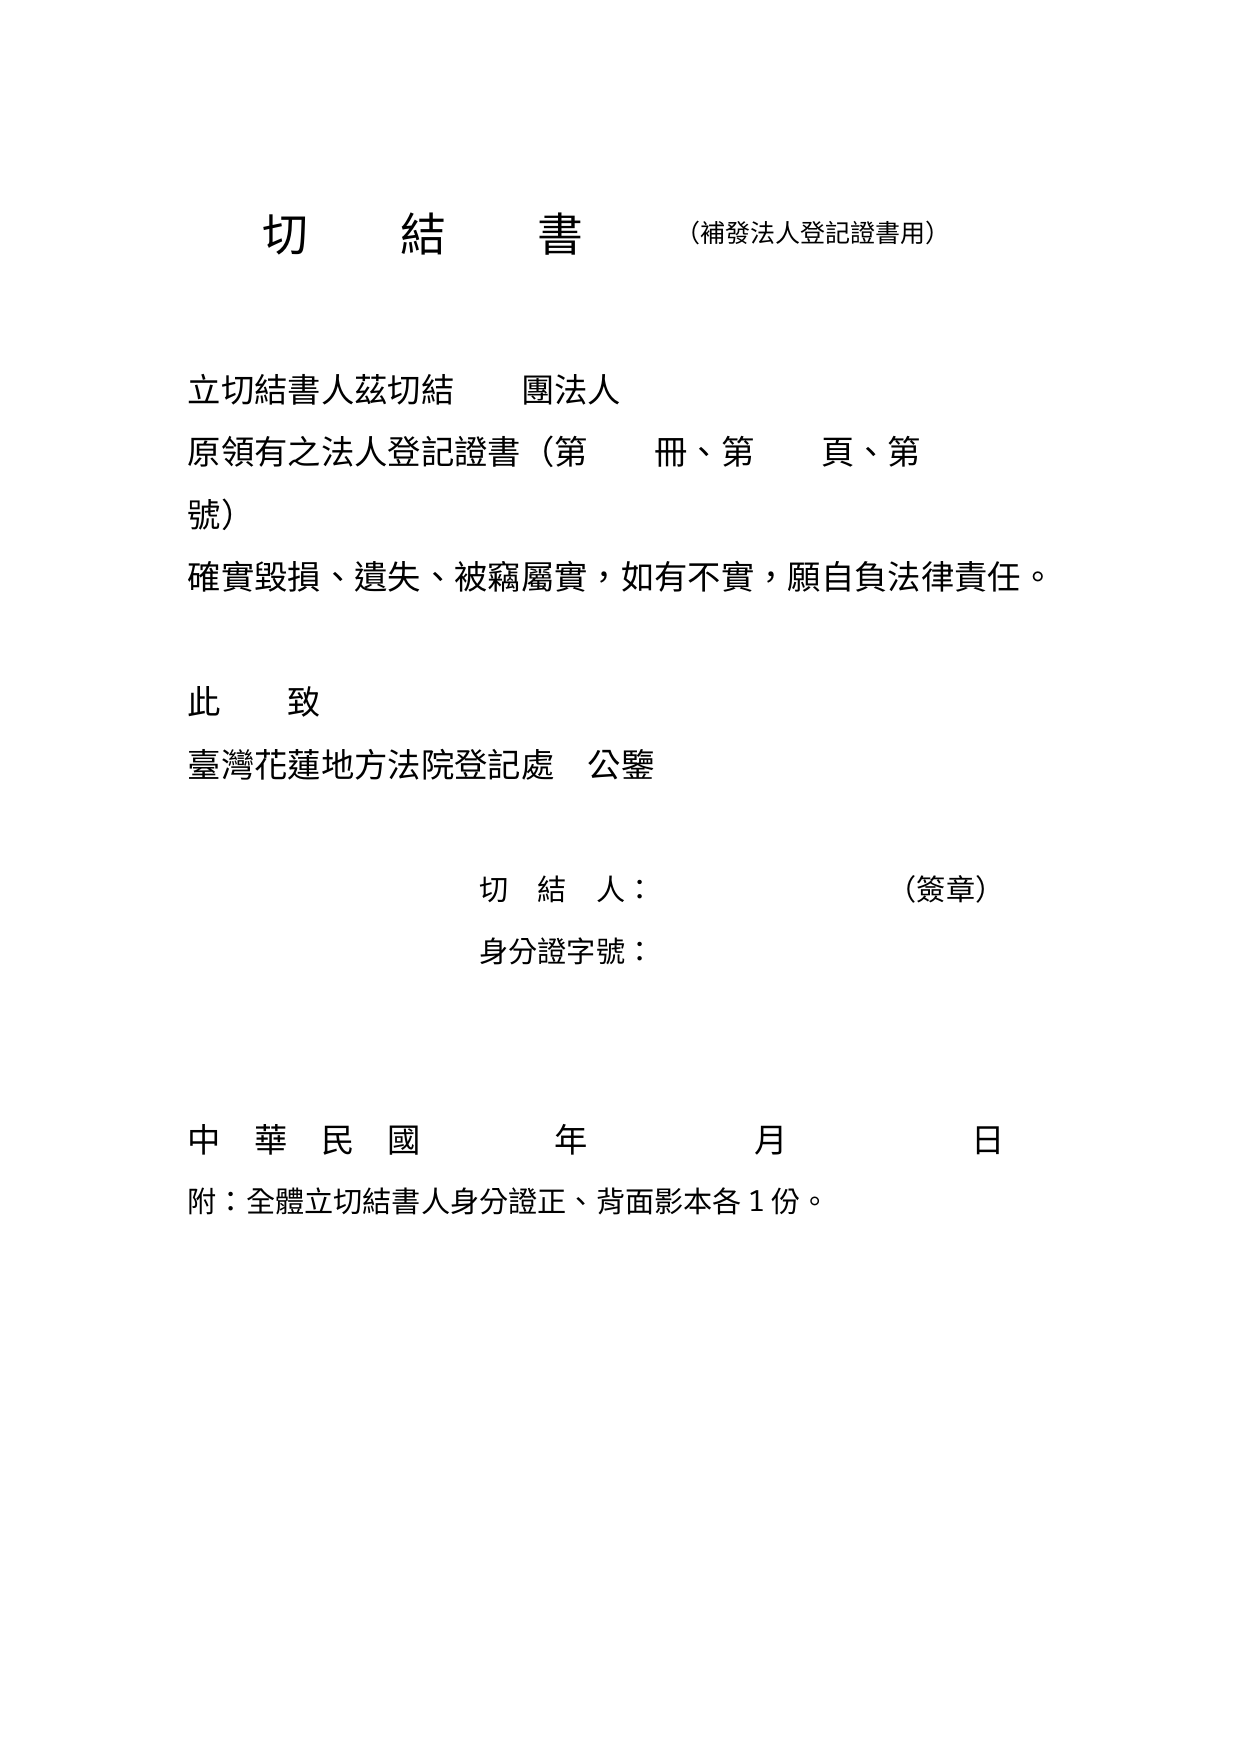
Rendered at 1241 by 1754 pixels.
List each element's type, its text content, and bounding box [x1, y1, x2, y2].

text 身分證字號： [187, 908, 1053, 971]
text 切 結 書 （補發法人登記證書用） [187, 158, 1053, 283]
text 立切結書人茲切結 團法人 [187, 346, 1053, 408]
text 此 致 [187, 658, 1053, 721]
text 原領有之法人登記證書（第 冊、第 頁、第 號） [187, 408, 1053, 533]
text 臺灣花蓮地方法院登記處 公鑒 [187, 721, 1053, 783]
text 確實毀損、遺失、被竊屬實，如有不實，願自負法律責任。 [187, 533, 1053, 596]
text 切 結 人： （簽章） [187, 846, 1053, 908]
text 附：全體立切結書人身分證正、背面影本各1份。 [187, 1158, 1053, 1221]
text 中 華 民 國 年 月 日 [187, 1096, 1053, 1158]
